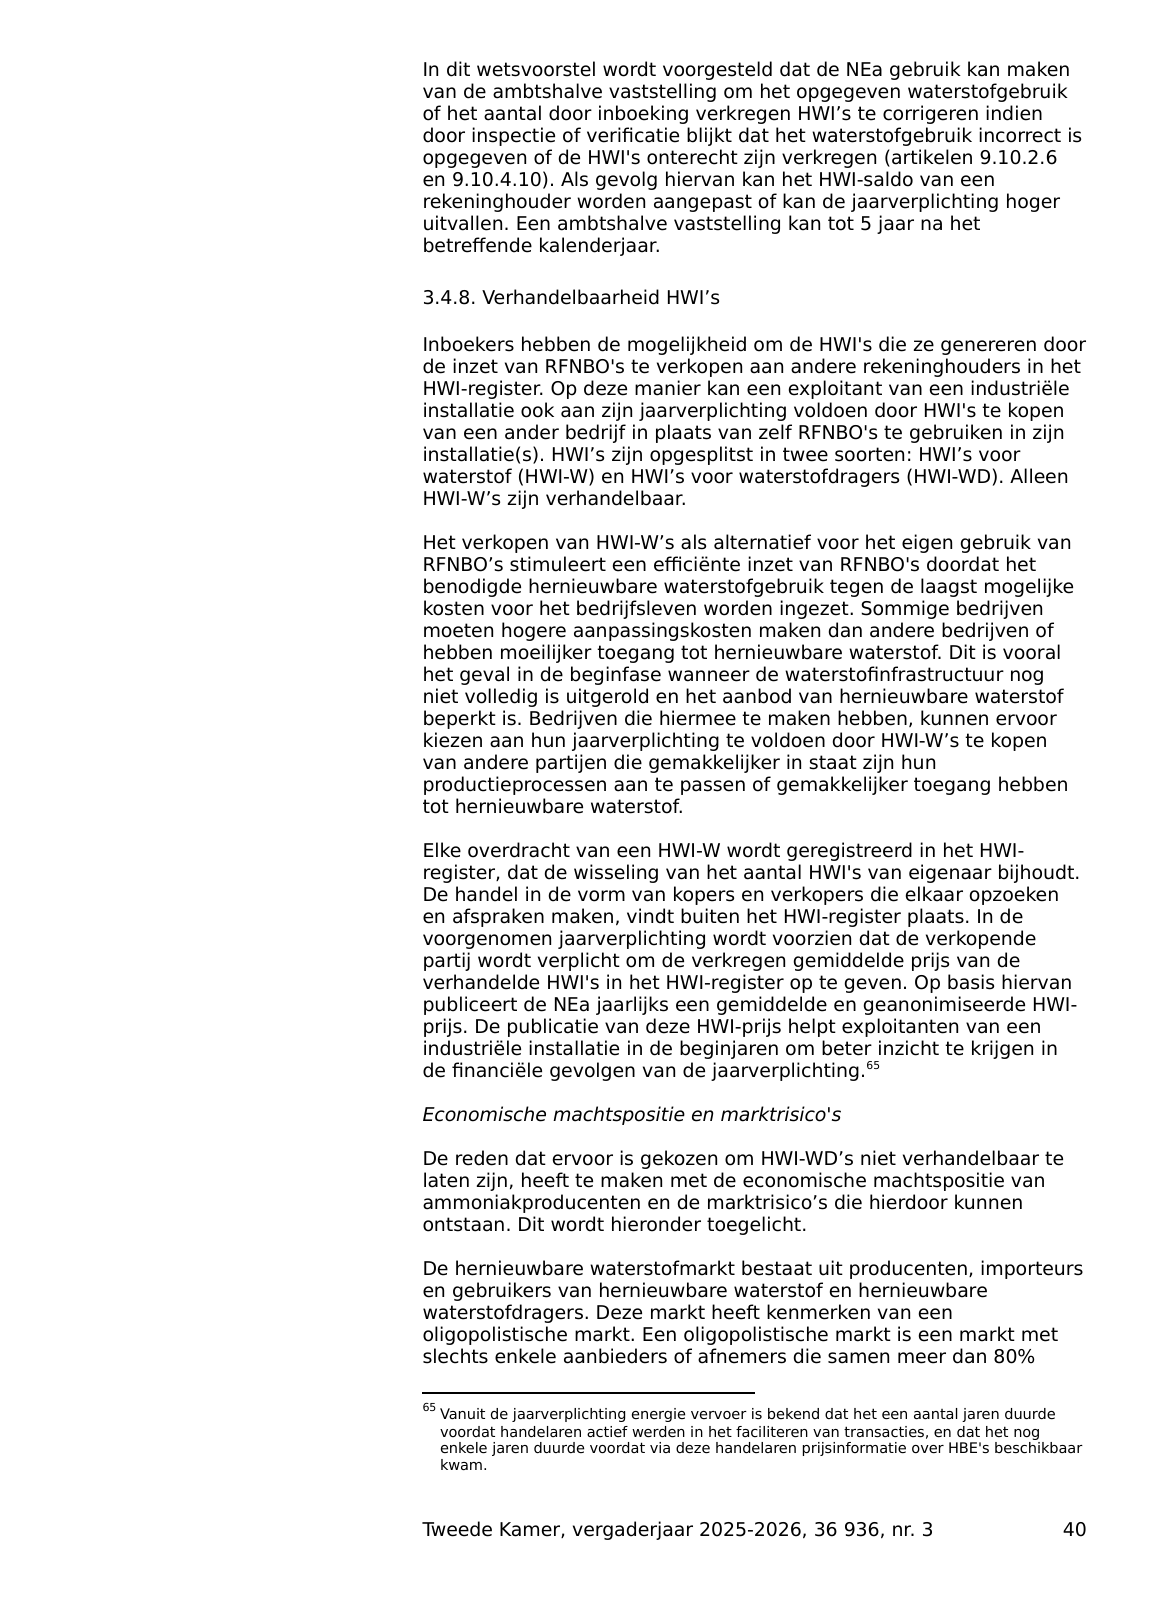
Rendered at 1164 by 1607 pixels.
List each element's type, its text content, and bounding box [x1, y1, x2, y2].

text Het verkopen van HWI-W’s als alternatief voor het eigen gebruik van RFNBO’s stimuleert een efficiënte inzet van RFNBO's doordat het benodigde hernieuwbare waterstofgebruik tegen de laagst mogelijke kosten voor het bedrijfsleven worden ingezet. Sommige bedrijven moeten hogere aanpassingskosten maken dan andere bedrijven of hebben moeilijker toegang tot hernieuwbare waterstof. Dit is vooral het geval in de beginfase wanneer de waterstofinfrastructuur nog niet volledig is uitgerold en het aanbod van hernieuwbare waterstof beperkt is. Bedrijven die hiermee te maken hebben, kunnen ervoor kiezen aan hun jaarverplichting te voldoen door HWI-W’s te kopen van andere partijen die gemakkelijker in staat zijn hun productieprocessen aan te passen of gemakkelijker toegang hebben tot hernieuwbare waterstof. [422, 532, 1087, 818]
subtitle 3.4.8. Verhandelbaarheid HWI’s [422, 287, 1087, 309]
subtitle Economische machtspositie en marktrisico's [422, 1104, 1087, 1126]
text De reden dat ervoor is gekozen om HWI-WD’s niet verhandelbaar te laten zijn, heeft te maken met de economische machtspositie van ammoniakproducenten en de marktrisico’s die hierdoor kunnen ontstaan. Dit wordt hieronder toegelicht. [422, 1148, 1087, 1236]
text Vanuit de jaarverplichting energie vervoer is bekend dat het een aantal jaren duurde voordat handelaren actief werden in het faciliteren van transacties, en dat het nog enkele jaren duurde voordat via deze handelaren prijsinformatie over HBE's beschikbaar kwam. [422, 1402, 1087, 1474]
text De hernieuwbare waterstofmarkt bestaat uit producenten, importeurs en gebruikers van hernieuwbare waterstof en hernieuwbare waterstofdragers. Deze markt heeft kenmerken van een oligopolistische markt. Een oligopolistische markt is een markt met slechts enkele aanbieders of afnemers die samen meer dan 80% [422, 1258, 1087, 1368]
text Inboekers hebben de mogelijkheid om de HWI's die ze genereren door de inzet van RFNBO's te verkopen aan andere rekeninghouders in het HWI-register. Op deze manier kan een exploitant van een industriële installatie ook aan zijn jaarverplichting voldoen door HWI's te kopen van een ander bedrijf in plaats van zelf RFNBO's te gebruiken in zijn installatie(s). HWI’s zijn opgesplitst in twee soorten: HWI’s voor waterstof (HWI-W) en HWI’s voor waterstofdragers (HWI-WD). Alleen HWI-W’s zijn verhandelbaar. [422, 334, 1087, 510]
text In dit wetsvoorstel wordt voorgesteld dat de NEa gebruik kan maken van de ambtshalve vaststelling om het opgegeven waterstofgebruik of het aantal door inboeking verkregen HWI’s te corrigeren indien door inspectie of verificatie blijkt dat het waterstofgebruik incorrect is opgegeven of de HWI's onterecht zijn verkregen (artikelen 9.10.2.6 en 9.10.4.10). Als gevolg hiervan kan het HWI-saldo van een rekeninghouder worden aangepast of kan de jaarverplichting hoger uitvallen. Een ambtshalve vaststelling kan tot 5 jaar na het betreffende kalenderjaar. [422, 59, 1087, 257]
text Elke overdracht van een HWI-W wordt geregistreerd in het HWI-register, dat de wisseling van het aantal HWI's van eigenaar bijhoudt. De handel in de vorm van kopers en verkopers die elkaar opzoeken en afspraken maken, vindt buiten het HWI-register plaats. In de voorgenomen jaarverplichting wordt voorzien dat de verkopende partij wordt verplicht om de verkregen gemiddelde prijs van de verhandelde HWI's in het HWI-register op te geven. Op basis hiervan publiceert de NEa jaarlijks een gemiddelde en geanonimiseerde HWI-prijs. De publicatie van deze HWI-prijs helpt exploitanten van een industriële installatie in de beginjaren om beter inzicht te krijgen in de financiële gevolgen van de jaarverplichting. [422, 840, 1087, 1082]
